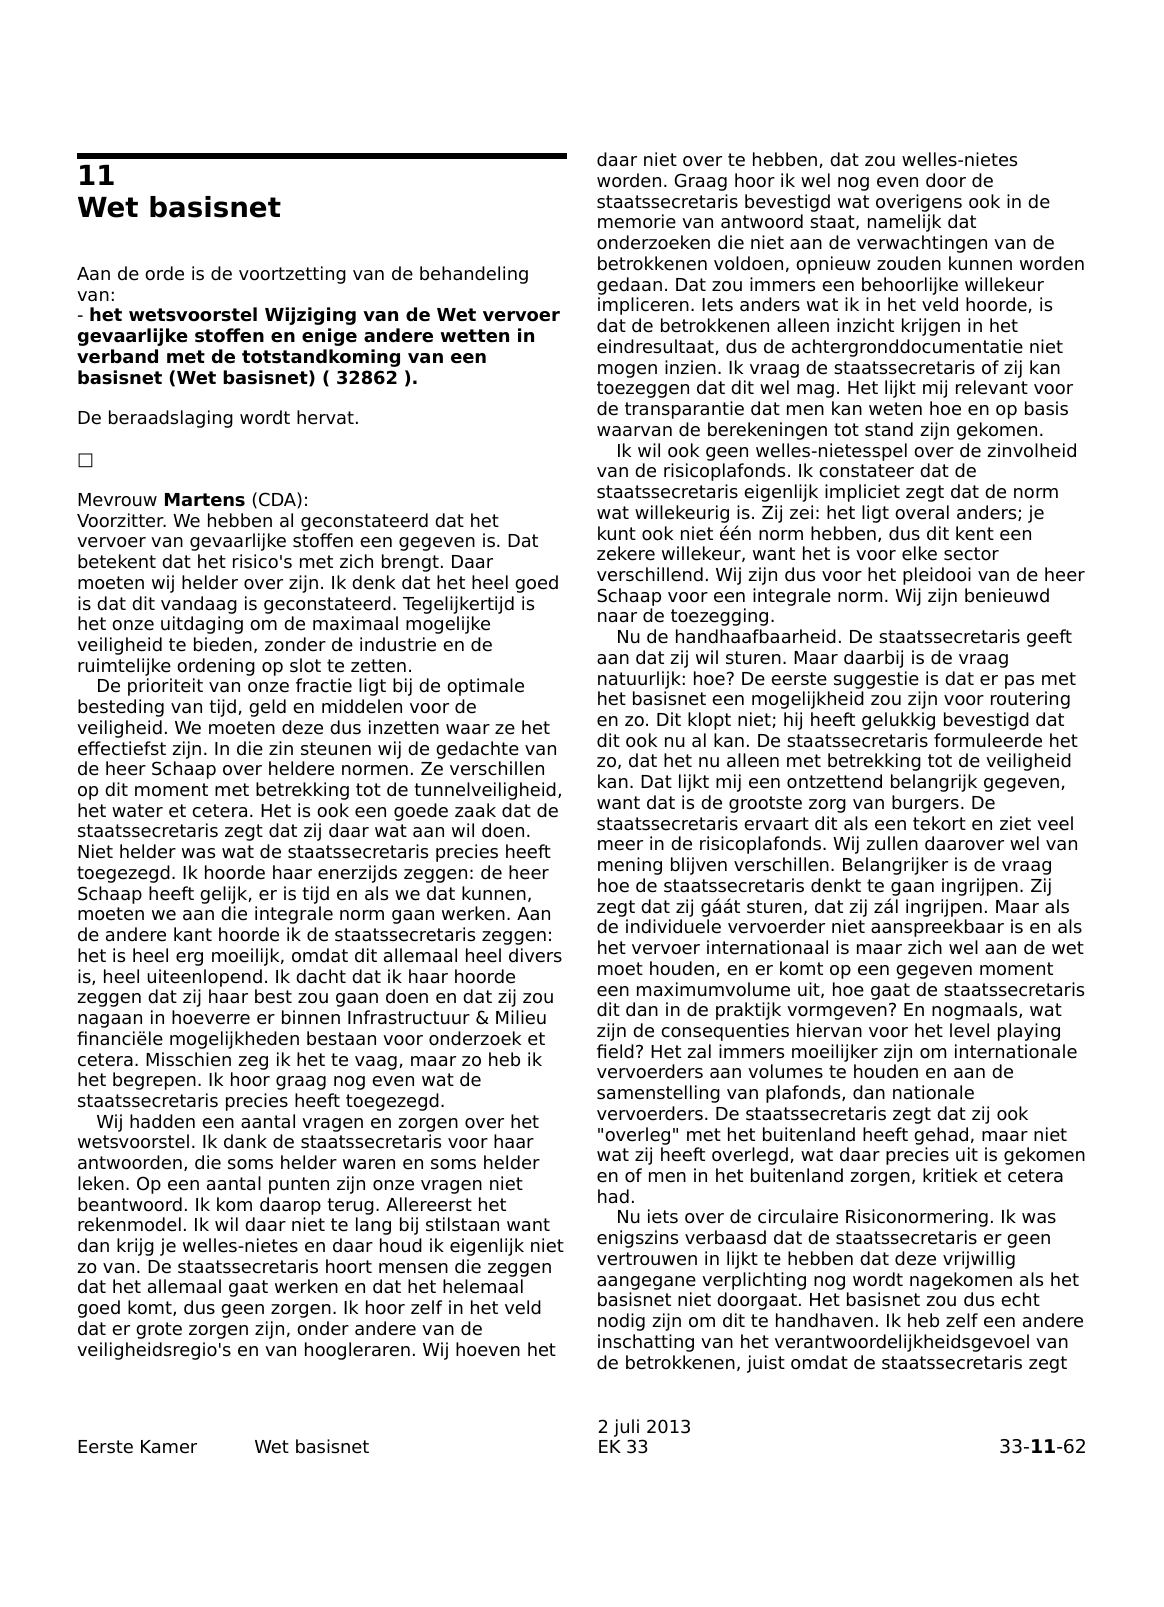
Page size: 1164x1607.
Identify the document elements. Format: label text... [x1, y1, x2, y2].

text Mevrouw Martens (CDA): [77, 490, 567, 510]
text Voorzitter. We hebben al geconstateerd dat het vervoer van gevaarlijke stoffen een gegeven is. Dat betekent dat het risico's met zich brengt. Daar moeten wij helder over zijn. Ik denk dat het heel goed is dat dit vandaag is geconstateerd. Tegelijkertijd is het onze uitdaging om de maximaal mogelijke veiligheid te bieden, zonder de industrie en de ruimtelijke ordening op slot te zetten. [77, 510, 567, 676]
text Nu iets over de circulaire Risiconormering. Ik was enigszins verbaasd dat de staatssecretaris er geen vertrouwen in lijkt te hebben dat deze vrijwillig aangegane verplichting nog wordt nagekomen als het basisnet niet doorgaat. Het basisnet zou dus echt nodig zijn om dit te handhaven. Ik heb zelf een andere inschatting van het verantwoordelijkheidsgevoel van de betrokkenen, juist omdat de staatssecretaris zegt [596, 1207, 1087, 1373]
title 11 Wet basisnet [77, 159, 567, 224]
text Ik wil ook geen welles-nietesspel over de zinvolheid van de risicoplafonds. Ik constateer dat de staatssecretaris eigenlijk impliciet zegt dat de norm wat willekeurig is. Zij zei: het ligt overal anders; je kunt ook niet één norm hebben, dus dit kent een zekere willekeur, want het is voor elke sector verschillend. Wij zijn dus voor het pleidooi van de heer Schaap voor een integrale norm. Wij zijn benieuwd naar de toezegging. [596, 440, 1087, 627]
text Nu de handhaafbaarheid. De staatssecretaris geeft aan dat zij wil sturen. Maar daarbij is de vraag natuurlijk: hoe? De eerste suggestie is dat er pas met het basisnet een mogelijkheid zou zijn voor routering en zo. Dit klopt niet; hij heeft gelukkig bevestigd dat dit ook nu al kan. De staatssecretaris formuleerde het zo, dat het nu alleen met betrekking tot de veiligheid kan. Dat lijkt mij een ontzettend belangrijk gegeven, want dat is de grootste zorg van burgers. De staatssecretaris ervaart dit als een tekort en ziet veel meer in de risicoplafonds. Wij zullen daarover wel van mening blijven verschillen. Belangrijker is de vraag hoe de staatssecretaris denkt te gaan ingrijpen. Zij zegt dat zij gáát sturen, dat zij zál ingrijpen. Maar als de individuele vervoerder niet aanspreekbaar is en als het vervoer internationaal is maar zich wel aan de wet moet houden, en er komt op een gegeven moment een maximumvolume uit, hoe gaat de staatssecretaris dit dan in de praktijk vormgeven? En nogmaals, wat zijn de consequenties hiervan voor het level playing field? Het zal immers moeilijker zijn om internationale vervoerders aan volumes te houden en aan de samenstelling van plafonds, dan nationale vervoerders. De staatssecretaris zegt dat zij ook "overleg" met het buitenland heeft gehad, maar niet wat zij heeft overlegd, wat daar precies uit is gekomen en of men in het buitenland zorgen, kritiek et cetera had. [596, 627, 1087, 1207]
text daar niet over te hebben, dat zou welles-nietes worden. Graag hoor ik wel nog even door de staatssecretaris bevestigd wat overigens ook in de memorie van antwoord staat, namelijk dat onderzoeken die niet aan de verwachtingen van de betrokkenen voldoen, opnieuw zouden kunnen worden gedaan. Dat zou immers een behoorlijke willekeur impliceren. Iets anders wat ik in het veld hoorde, is dat de betrokkenen alleen inzicht krijgen in het eindresultaat, dus de achtergronddocumentatie niet mogen inzien. Ik vraag de staatssecretaris of zij kan toezeggen dat dit wel mag. Het lijkt mij relevant voor de transparantie dat men kan weten hoe en op basis waarvan de berekeningen tot stand zijn gekomen. [596, 150, 1087, 440]
text De beraadslaging wordt hervat. [77, 408, 567, 429]
text □ [77, 449, 567, 470]
text Aan de orde is de voortzetting van de behandeling van: [77, 264, 567, 305]
text Wij hadden een aantal vragen en zorgen over het wetsvoorstel. Ik dank de staatssecretaris voor haar antwoorden, die soms helder waren en soms helder leken. Op een aantal punten zijn onze vragen niet beantwoord. Ik kom daarop terug. Allereerst het rekenmodel. Ik wil daar niet te lang bij stilstaan want dan krijg je welles-nietes en daar houd ik eigenlijk niet zo van. De staatssecretaris hoort mensen die zeggen dat het allemaal gaat werken en dat het helemaal goed komt, dus geen zorgen. Ik hoor zelf in het veld dat er grote zorgen zijn, onder andere van de veiligheidsregio's en van hoogleraren. Wij hoeven het [77, 1112, 567, 1360]
text - het wetsvoorstel Wijziging van de Wet vervoer gevaarlijke stoffen en enige andere wetten in verband met de totstandkoming van een basisnet (Wet basisnet) ( 32862 ). [77, 305, 567, 388]
text De prioriteit van onze fractie ligt bij de optimale besteding van tijd, geld en middelen voor de veiligheid. We moeten deze dus inzetten waar ze het effectiefst zijn. In die zin steunen wij de gedachte van de heer Schaap over heldere normen. Ze verschillen op dit moment met betrekking tot de tunnelveiligheid, het water et cetera. Het is ook een goede zaak dat de staatssecretaris zegt dat zij daar wat aan wil doen. Niet helder was wat de staatssecretaris precies heeft toegezegd. Ik hoorde haar enerzijds zeggen: de heer Schaap heeft gelijk, er is tijd en als we dat kunnen, moeten we aan die integrale norm gaan werken. Aan de andere kant hoorde ik de staatssecretaris zeggen: het is heel erg moeilijk, omdat dit allemaal heel divers is, heel uiteenlopend. Ik dacht dat ik haar hoorde zeggen dat zij haar best zou gaan doen en dat zij zou nagaan in hoeverre er binnen Infrastructuur & Milieu financiële mogelijkheden bestaan voor onderzoek et cetera. Misschien zeg ik het te vaag, maar zo heb ik het begrepen. Ik hoor graag nog even wat de staatssecretaris precies heeft toegezegd. [77, 676, 567, 1112]
